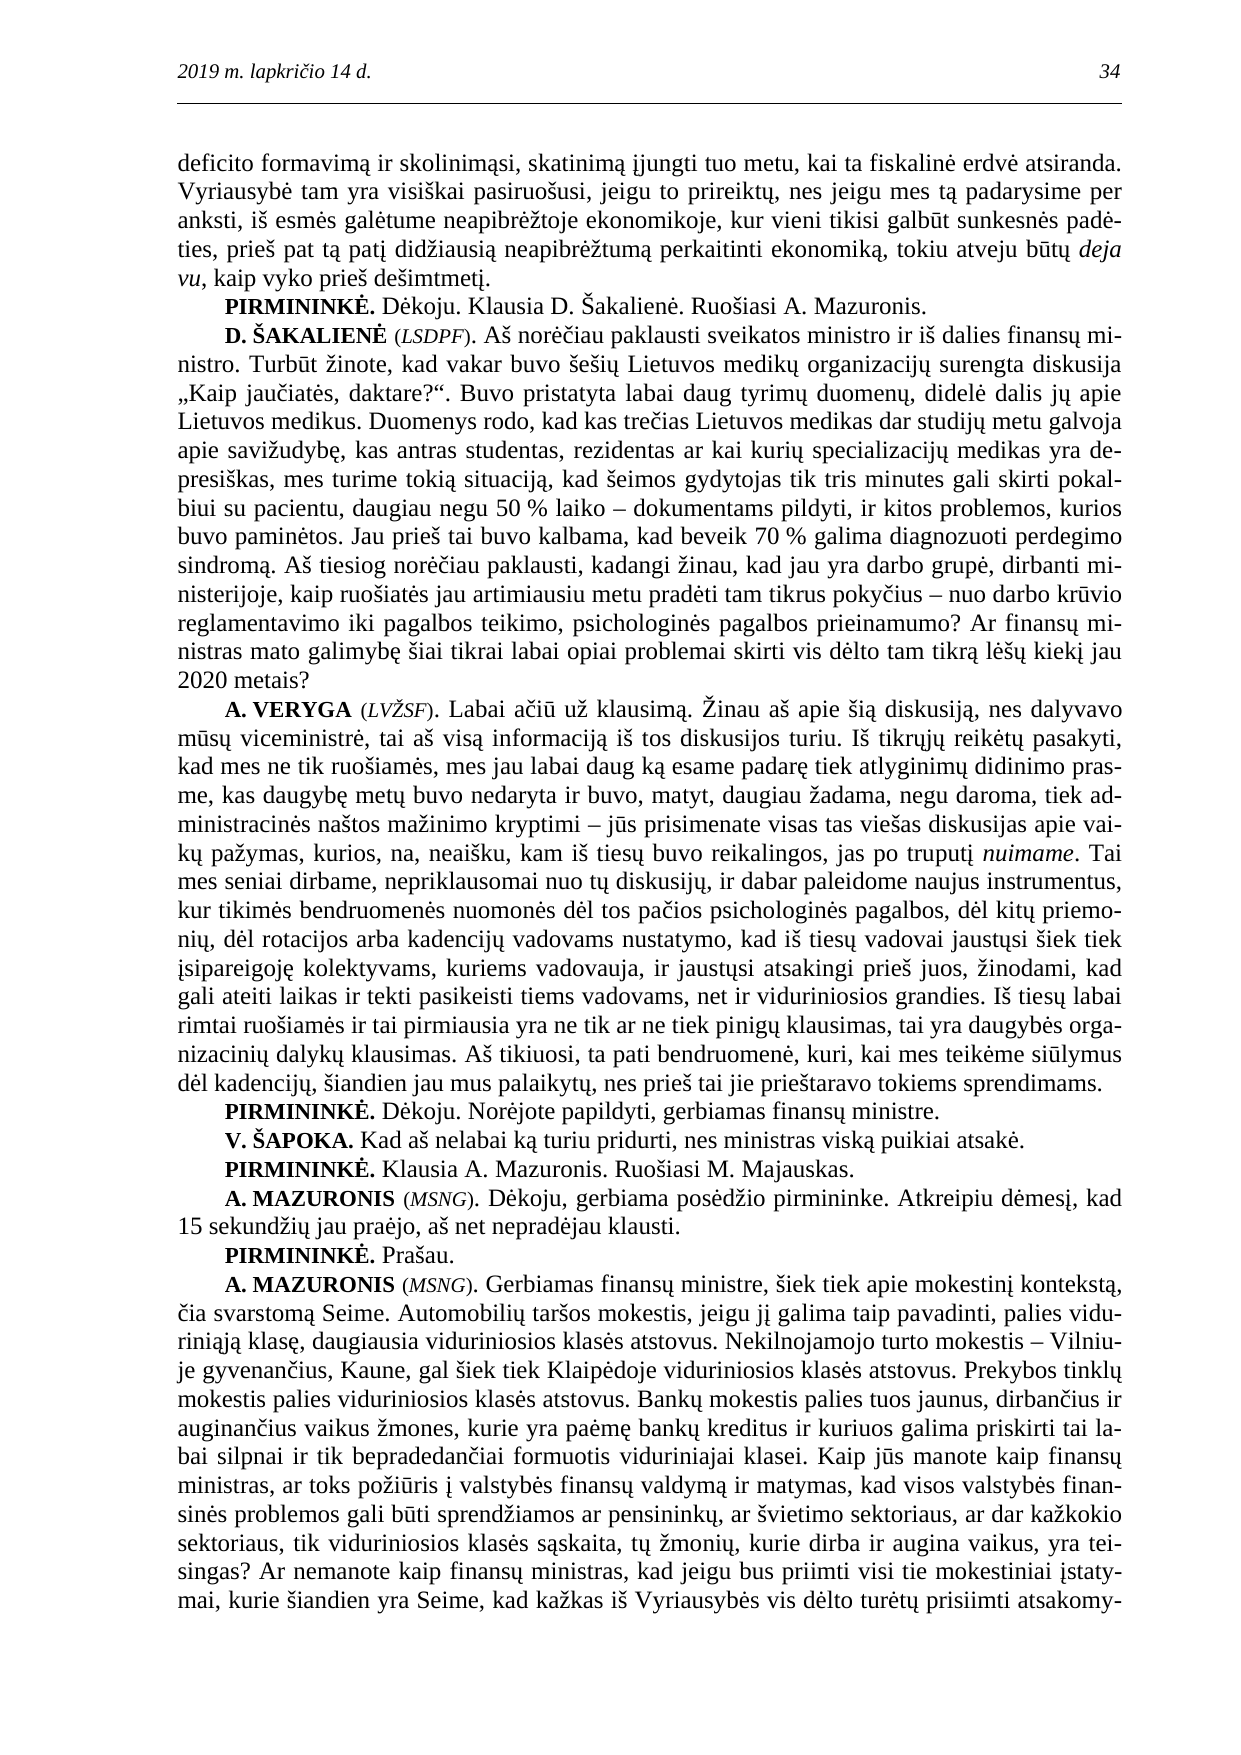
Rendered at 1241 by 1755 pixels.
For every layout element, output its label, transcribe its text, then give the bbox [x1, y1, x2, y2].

text A. VERYGA (LVŽSF). La­bai ačiū už klau­si­mą. Ži­nau aš apie šią dis­ku­si­ją, nes da­ly­va­vo mū­sų vi­ce­mi­nist­rė, tai aš vi­są in­for­ma­ci­ją iš tos dis­ku­si­jos tu­riu. Iš tik­rų­jų rei­kė­tų pa­sa­ky­ti, kad mes ne tik ruo­šia­mės, mes jau la­bai daug ką esa­me pa­da­rę tiek at­ly­gi­ni­mų di­di­ni­mo pras­me, kas dau­gy­bę me­tų bu­vo ne­da­ry­ta ir bu­vo, ma­tyt, dau­giau ža­da­ma, ne­gu da­ro­ma, tiek ad­mi­nist­ra­ci­nės naš­tos ma­ži­ni­mo kryp­ti­mi – jūs pri­si­me­na­te vi­sas tas vie­šas dis­ku­si­jas apie vai­kų pa­žy­mas, ku­rios, na, ne­aiš­ku, kam iš tie­sų bu­vo rei­ka­lin­gos, jas po tru­pu­tį nui­ma­me. Tai mes se­niai dir­ba­me, ne­pri­klau­so­mai nuo tų dis­ku­si­jų, ir da­bar pa­lei­do­me nau­jus in­stru­men­tus, kur ti­ki­mės ben­druo­me­nės nuo­mo­nės dėl tos pa­čios psi­cho­lo­gi­nės pa­gal­bos, dėl ki­tų prie­mo­nių, dėl ro­ta­ci­jos ar­ba ka­den­ci­jų va­do­vams nu­sta­ty­mo, kad iš tie­sų va­do­vai jaus­tų­si šiek tiek įsi­pa­rei­go­ję ko­lek­ty­vams, ku­riems va­do­vau­ja, ir jaus­tų­si at­sa­kin­gi prieš juos, ži­no­da­mi, kad ga­li at­ei­ti lai­kas ir tek­ti pa­si­keis­ti tiems va­do­vams, net ir vi­du­ri­nio­sios gran­dies. Iš tie­sų la­bai rim­tai ruo­šia­mės ir tai pir­miau­sia yra ne tik ar ne tiek pi­ni­gų klau­si­mas, tai yra dau­gy­bės or­ga­ni­za­ci­nių da­ly­kų klau­si­mas. Aš ti­kiuo­si, ta pa­ti ben­druo­me­nė, ku­ri, kai mes tei­kė­me siū­ly­mus dėl ka­den­ci­jų, šian­dien jau mus pa­lai­ky­tų, nes prieš tai jie prieš­ta­ra­vo to­kiems spren­di­mams. [177, 694, 1122, 1096]
text PIRMININKĖ. Dė­ko­ju. Klau­sia D. Ša­ka­lie­nė. Ruo­šia­si A. Ma­zu­ro­nis. [177, 291, 1122, 320]
text D. ŠAKALIENĖ (LSDPF). Aš no­rė­čiau pa­klaus­ti svei­ka­tos mi­nist­ro ir iš da­lies fi­nan­sų mi­nist­ro. Tur­būt ži­no­te, kad va­kar bu­vo še­šių Lie­tu­vos me­di­kų or­ga­ni­za­ci­jų su­reng­ta dis­ku­si­ja „Kaip jau­čia­tės, dak­ta­re?“. Bu­vo pri­sta­ty­ta la­bai daug ty­ri­mų duo­me­nų, di­de­lė da­lis jų apie Lie­tu­vos me­di­kus. Duo­me­nys ro­do, kad kas tre­čias Lie­tu­vos me­di­kas dar stu­di­jų me­tu gal­vo­ja apie sa­vi­žu­dy­bę, kas ant­ras stu­den­tas, re­zi­den­tas ar kai ku­rių spe­cia­li­za­ci­jų me­di­kas yra de­pre­siš­kas, mes tu­ri­me to­kią si­tu­a­ci­ją, kad šei­mos gy­dy­to­jas tik tris mi­nu­tes ga­li skir­ti po­kal­biui su pa­cien­tu, dau­giau ne­gu 50 % lai­ko – do­ku­men­tams pil­dy­ti, ir ki­tos pro­ble­mos, ku­rios bu­vo pa­mi­nė­tos. Jau prieš tai bu­vo kal­ba­ma, kad be­veik 70 % ga­li­ma diag­no­zuo­ti per­de­gi­mo sin­dro­mą. Aš tie­siog no­rė­čiau pa­klaus­ti, ka­dan­gi ži­nau, kad jau yra dar­bo gru­pė, dir­ban­ti mi­nis­te­ri­jo­je, kaip ruo­šia­tės jau ar­ti­miau­siu me­tu pra­dė­ti tam tik­rus po­ky­čius – nuo dar­bo krū­vio reg­la­men­ta­vi­mo iki pa­gal­bos tei­ki­mo, psi­cho­lo­gi­nės pa­gal­bos pri­ei­na­mu­mo? Ar fi­nan­sų mi­nist­ras ma­to ga­li­my­bę šiai tik­rai la­bai opiai pro­ble­mai skir­ti vis dėl­to tam tik­rą lė­šų kie­kį jau 2020 me­tais? [177, 320, 1122, 694]
text de­fi­ci­to for­ma­vi­mą ir sko­li­ni­mą­si, ska­ti­ni­mą įjung­ti tuo me­tu, kai ta fis­ka­li­nė erd­vė at­si­ran­da. Vy­riau­sy­bė tam yra vi­siš­kai pa­si­ruo­šu­si, jei­gu to pri­reik­tų, nes jei­gu mes tą pa­da­ry­si­me per anks­ti, iš es­mės ga­lė­tu­me ne­apib­rėž­to­je eko­no­mi­ko­je, kur vie­ni ti­ki­si gal­būt sun­kes­nės pa­dė­ties, prieš pat tą pa­tį di­džiau­sią ne­apib­rėž­tu­mą per­kai­tin­ti eko­no­mi­ką, to­kiu at­ve­ju bū­tų de­ja vu, kaip vy­ko prieš de­šimt­me­tį. [177, 148, 1122, 291]
text A. MAZURONIS (MSNG). Dė­ko­ju, ger­bia­ma po­sė­džio pir­mi­nin­ke. At­krei­piu dė­me­sį, kad 15 se­kun­džių jau pra­ėjo, aš net ne­pra­dė­jau klaus­ti. [177, 1183, 1122, 1240]
text PIRMININKĖ. Klau­sia A. Ma­zu­ro­nis. Ruo­šia­si M. Ma­jaus­kas. [177, 1154, 1122, 1183]
text PIRMININKĖ. Dė­ko­ju. No­rė­jo­te pa­pil­dy­ti, ger­bia­mas fi­nan­sų mi­nist­re. [177, 1096, 1122, 1125]
text A. MAZURONIS (MSNG). Ger­bia­mas fi­nan­sų mi­nist­re, šiek tiek apie mo­kes­ti­nį kon­teks­tą, čia svars­to­mą Sei­me. Au­to­mo­bi­lių tar­šos mo­kes­tis, jei­gu jį ga­li­ma taip pa­va­din­ti, pa­lies vi­du­ri­ni­ą­ją kla­sę, dau­giau­sia vi­du­ri­nio­sios kla­sės at­sto­vus. Ne­kil­no­ja­mo­jo tur­to mo­kes­tis – Vil­niu­je gy­ve­nan­čius, Kau­ne, gal šiek tiek Klai­pė­do­je vi­du­ri­nio­sios kla­sės at­sto­vus. Pre­ky­bos tin­klų mo­kes­tis pa­lies vi­du­ri­nio­sios kla­sės at­sto­vus. Ban­kų mo­kes­tis pa­lies tuos jau­nus, dir­ban­čius ir au­gi­nan­čius vai­kus žmo­nes, ku­rie yra pa­ė­mę ban­kų kre­di­tus ir ku­riuos ga­li­ma pri­skir­ti tai la­bai sil­pnai ir tik be­pra­de­dan­čiai for­muo­tis vi­du­ri­nia­jai kla­sei. Kaip jūs ma­no­te kaip fi­nan­sų mi­nist­ras, ar toks po­žiū­ris į vals­ty­bės fi­nan­sų val­dy­mą ir ma­ty­mas, kad vi­sos vals­ty­bės fi­nan­si­nės pro­ble­mos ga­li bū­ti spren­džia­mos ar pen­si­nin­kų, ar švie­ti­mo sek­to­riaus, ar dar kaž­ko­kio sek­to­riaus, tik vi­du­ri­nio­sios kla­sės są­skai­ta, tų žmo­nių, ku­rie dir­ba ir au­gi­na vai­kus, yra tei­singas? Ar ne­ma­no­te kaip fi­nan­sų mi­nist­ras, kad jei­gu bus pri­im­ti vi­si tie mo­kes­ti­niai įsta­ty­mai, ku­rie šian­dien yra Sei­me, kad kaž­kas iš Vy­riau­sy­bės vis dėl­to tu­rė­tų pri­si­im­ti at­sa­ko­my­ [177, 1269, 1122, 1614]
text PIRMININKĖ. Pra­šau. [177, 1240, 1122, 1269]
text V. ŠAPOKA. Kad aš ne­la­bai ką tu­riu pri­dur­ti, nes mi­nist­ras vis­ką pui­kiai at­sa­kė. [177, 1125, 1122, 1154]
